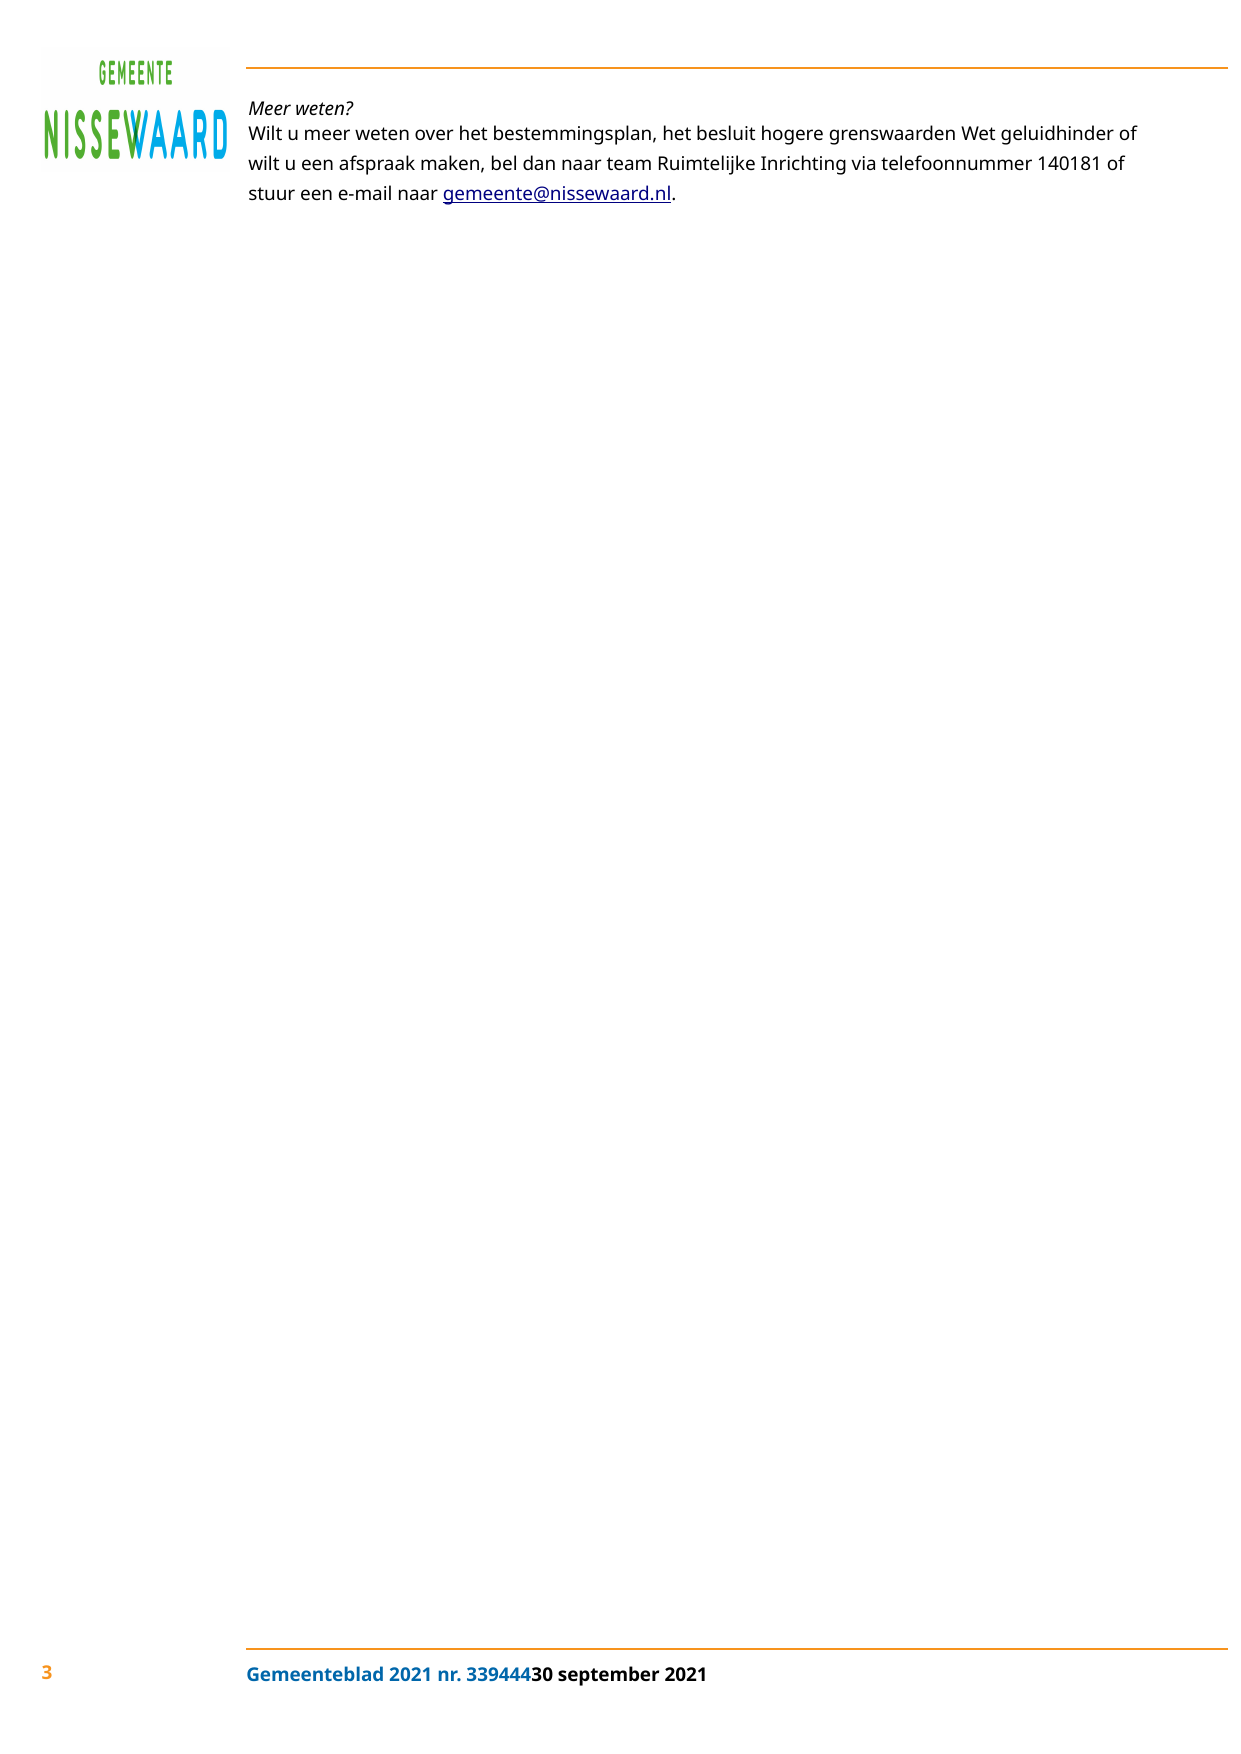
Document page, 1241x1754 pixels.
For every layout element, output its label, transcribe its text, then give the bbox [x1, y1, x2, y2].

text Wilt u meer weten over het bestemmingsplan, het besluit hogere grenswaarden Wet geluidhinder of wilt u een afspraak maken, bel dan naar team Ruimtelijke Inrichting via telefoonnummer 140181 of stuur een e-mail naar gemeente@nissewaard.nl. [248, 121, 1152, 205]
picture [41, 47, 231, 172]
text Meer weten? [248, 95, 1152, 121]
